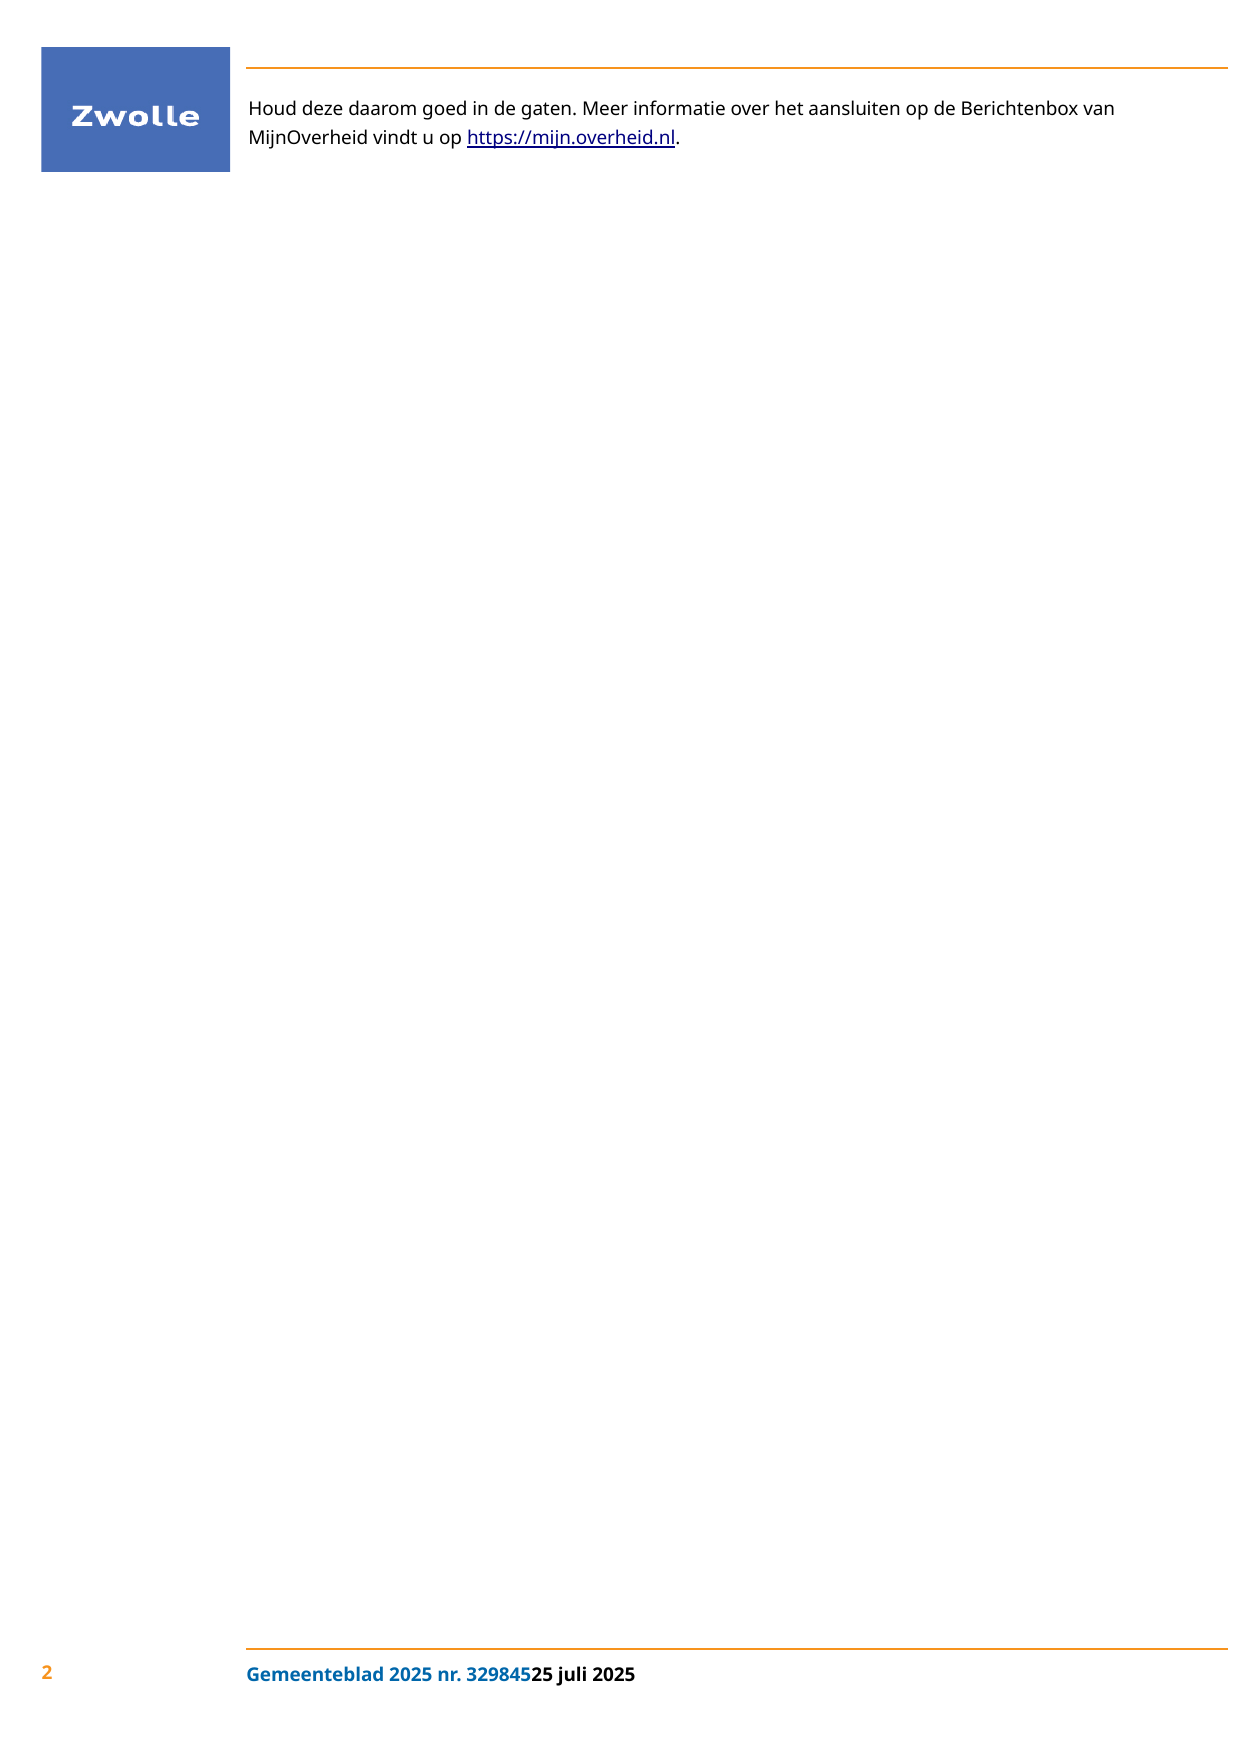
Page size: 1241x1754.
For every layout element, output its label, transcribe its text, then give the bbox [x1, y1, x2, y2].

picture [41, 47, 231, 172]
text Houd deze daarom goed in de gaten. Meer informatie over het aansluiten op de Berichtenbox van MijnOverheid vindt u op https://mijn.overheid.nl. [248, 95, 1152, 150]
